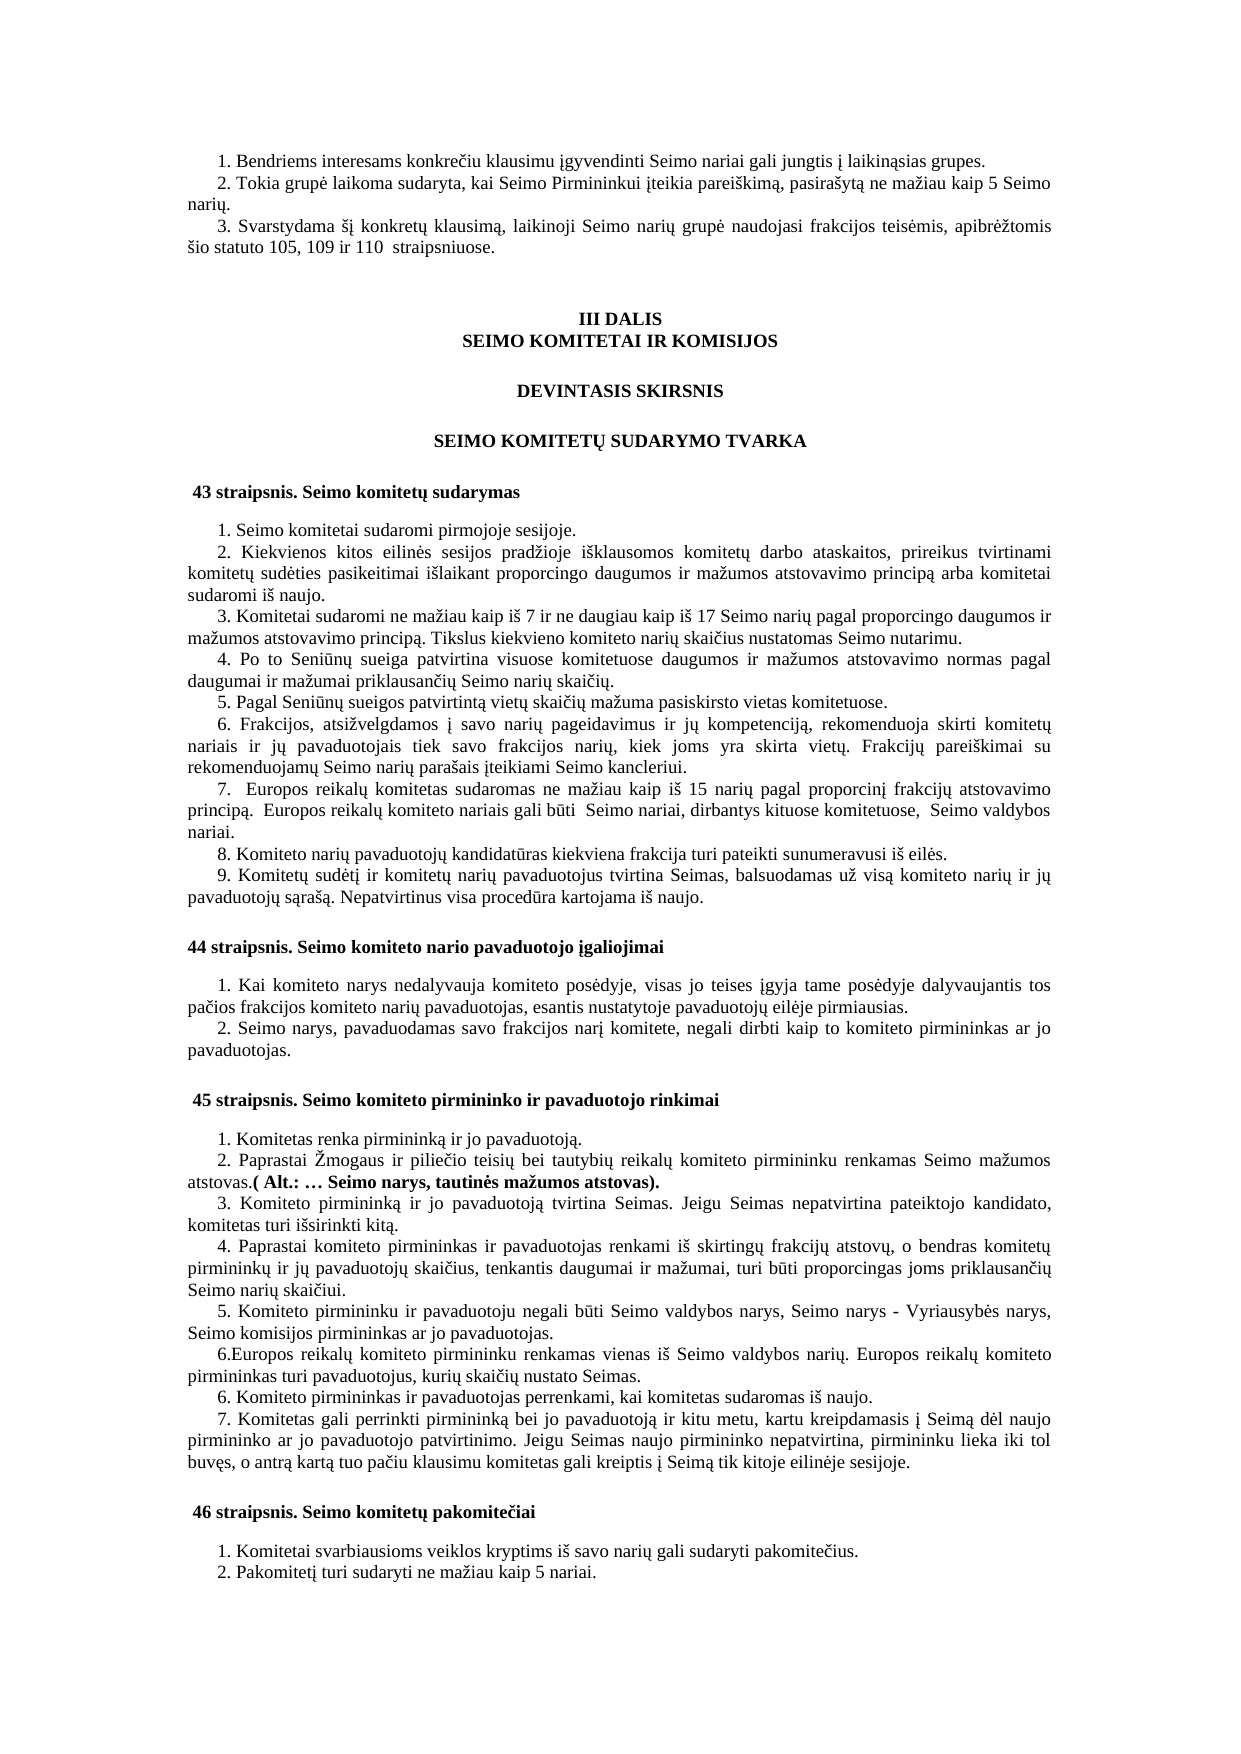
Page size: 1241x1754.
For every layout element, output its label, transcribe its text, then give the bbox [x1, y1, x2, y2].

text 2. Tokia grupė laikoma sudaryta, kai Seimo Pirmininkui įteikia pareiškimą, pasirašytą ne mažiau kaip 5 Seimo narių. [187, 172, 1053, 215]
text 7. Europos reikalų komitetas sudaromas ne mažiau kaip iš 15 narių pagal proporcinį frakcijų atstovavimo principą. Europos reikalų komiteto nariais gali būti Seimo nariai, dirbantys kituose komitetuose, Seimo valdybos nariai. [187, 778, 1053, 842]
text 8. Komiteto narių pavaduotojų kandidatūras kiekviena frakcija turi pateikti sunumeravusi iš eilės. [187, 842, 1053, 864]
text 1. Komitetas renka pirmininką ir jo pavaduotoją. [187, 1127, 1053, 1149]
text 2. Seimo narys, pavaduodamas savo frakcijos narį komitete, negali dirbti kaip to komiteto pirmininkas ar jo pavaduotojas. [187, 1017, 1053, 1060]
text 44 straipsnis. Seimo komiteto nario pavaduotojo įgaliojimai [187, 936, 1053, 957]
text 45 straipsnis. Seimo komiteto pirmininko ir pavaduotojo rinkimai [187, 1089, 1053, 1111]
text 1. Bendriems interesams konkrečiu klausimu įgyvendinti Seimo nariai gali jungtis į laikinąsias grupes. [187, 150, 1053, 172]
text 46 straipsnis. Seimo komitetų pakomitečiai [187, 1501, 1053, 1523]
text 2. Paprastai Žmogaus ir piliečio teisių bei tautybių reikalų komiteto pirmininku renkamas Seimo mažumos atstovas.( Alt.: … Seimo narys, tautinės mažumos atstovas). [187, 1149, 1053, 1192]
text 5. Pagal Seniūnų sueigos patvirtintą vietų skaičių mažuma pasiskirsto vietas komitetuose. [187, 691, 1053, 713]
text III DALIS [187, 308, 1053, 330]
text SEIMO KOMITETAI IR KOMISIJOS [187, 330, 1053, 351]
text 43 straipsnis. Seimo komitetų sudarymas [187, 481, 1053, 502]
text 3. Komitetai sudaromi ne mažiau kaip iš 7 ir ne daugiau kaip iš 17 Seimo narių pagal proporcingo daugumos ir mažumos atstovavimo principą. Tikslus kiekvieno komiteto narių skaičius nustatomas Seimo nutarimu. [187, 605, 1053, 648]
text 4. Po to Seniūnų sueiga patvirtina visuose komitetuose daugumos ir mažumos atstovavimo normas pagal daugumai ir mažumai priklausančių Seimo narių skaičių. [187, 648, 1053, 691]
text 2. Kiekvienos kitos eilinės sesijos pradžioje išklausomos komitetų darbo ataskaitos, prireikus tvirtinami komitetų sudėties pasikeitimai išlaikant proporcingo daugumos ir mažumos atstovavimo principą arba komitetai sudaromi iš naujo. [187, 541, 1053, 605]
text 3. Komiteto pirmininką ir jo pavaduotoją tvirtina Seimas. Jeigu Seimas nepatvirtina pateiktojo kandidato, komitetas turi išsirinkti kitą. [187, 1192, 1053, 1235]
text 1. Kai komiteto narys nedalyvauja komiteto posėdyje, visas jo teises įgyja tame posėdyje dalyvaujantis tos pačios frakcijos komiteto narių pavaduotojas, esantis nustatytoje pavaduotojų eilėje pirmiausias. [187, 974, 1053, 1017]
text 3. Svarstydama šį konkretų klausimą, laikinoji Seimo narių grupė naudojasi frakcijos teisėmis, apibrėžtomis šio statuto 105, 109 ir 110 straipsniuose. [187, 215, 1053, 258]
text 1. Seimo komitetai sudaromi pirmojoje sesijoje. [187, 519, 1053, 541]
text 6. Frakcijos, atsižvelgdamos į savo narių pageidavimus ir jų kompetenciją, rekomenduoja skirti komitetų nariais ir jų pavaduotojais tiek savo frakcijos narių, kiek joms yra skirta vietų. Frakcijų pareiškimai su rekomenduojamų Seimo narių parašais įteikiami Seimo kancleriui. [187, 713, 1053, 778]
text 5. Komiteto pirmininku ir pavaduotoju negali būti Seimo valdybos narys, Seimo narys - Vyriausybės narys, Seimo komisijos pirmininkas ar jo pavaduotojas. [187, 1300, 1053, 1343]
text DEVINTASIS SKIRSNIS [187, 380, 1053, 402]
text 7. Komitetas gali perrinkti pirmininką bei jo pavaduotoją ir kitu metu, kartu kreipdamasis į Seimą dėl naujo pirmininko ar jo pavaduotojo patvirtinimo. Jeigu Seimas naujo pirmininko nepatvirtina, pirmininku lieka iki tol buvęs, o antrą kartą tuo pačiu klausimu komitetas gali kreiptis į Seimą tik kitoje eilinėje sesijoje. [187, 1408, 1053, 1472]
text 4. Paprastai komiteto pirmininkas ir pavaduotojas renkami iš skirtingų frakcijų atstovų, o bendras komitetų pirmininkų ir jų pavaduotojų skaičius, tenkantis daugumai ir mažumai, turi būti proporcingas joms priklausančių Seimo narių skaičiui. [187, 1235, 1053, 1300]
text 9. Komitetų sudėtį ir komitetų narių pavaduotojus tvirtina Seimas, balsuodamas už visą komiteto narių ir jų pavaduotojų sąrašą. Nepatvirtinus visa procedūra kartojama iš naujo. [187, 864, 1053, 907]
text 6.Europos reikalų komiteto pirmininku renkamas vienas iš Seimo valdybos narių. Europos reikalų komiteto pirmininkas turi pavaduotojus, kurių skaičių nustato Seimas. [187, 1343, 1053, 1386]
text SEIMO KOMITETŲ SUDARYMO TVARKA [187, 430, 1053, 452]
text 1. Komitetai svarbiausioms veiklos kryptims iš savo narių gali sudaryti pakomitečius. [187, 1539, 1053, 1561]
text 6. Komiteto pirmininkas ir pavaduotojas perrenkami, kai komitetas sudaromas iš naujo. [187, 1386, 1053, 1408]
text 2. Pakomitetį turi sudaryti ne mažiau kaip 5 nariai. [187, 1561, 1053, 1583]
